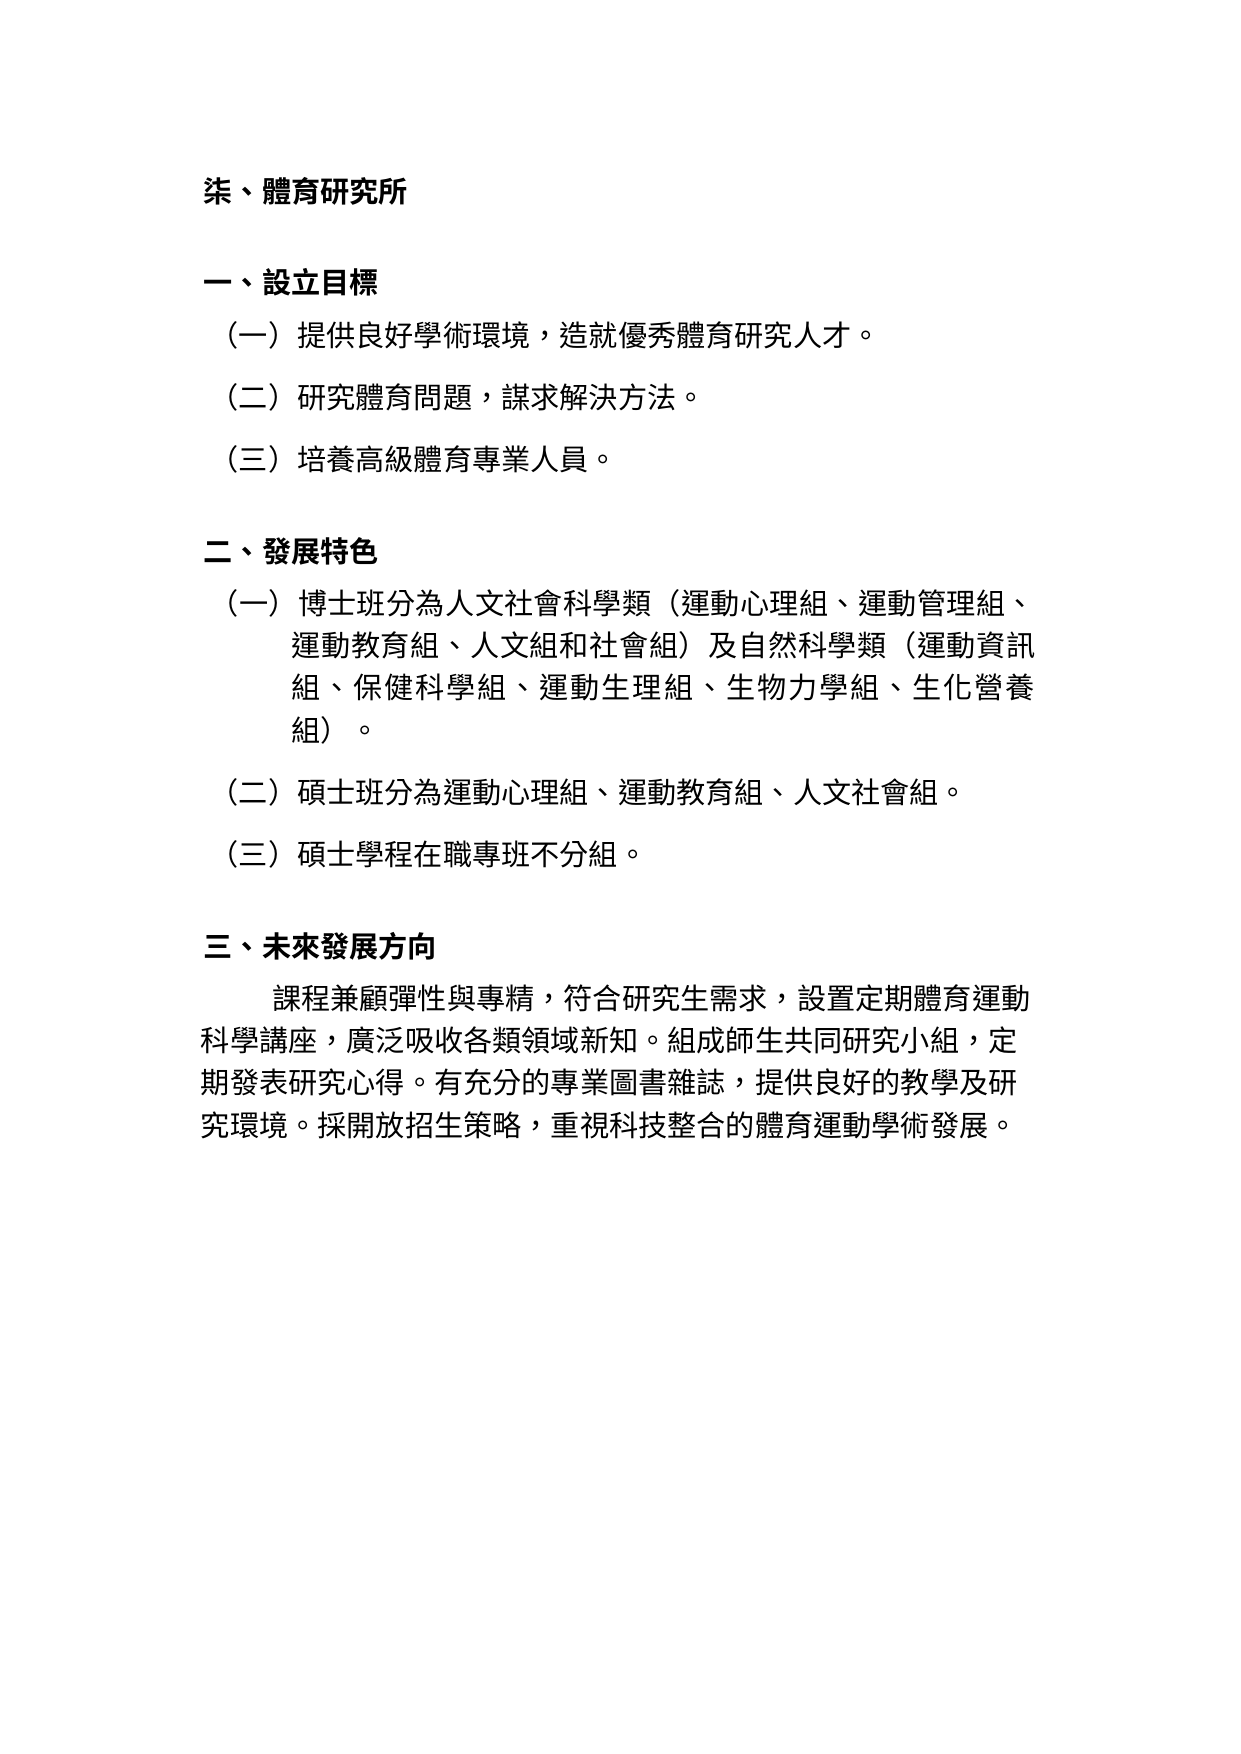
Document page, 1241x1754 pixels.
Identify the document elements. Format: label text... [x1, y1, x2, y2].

text （二）研究體育問題，謀求解決方法。 [209, 374, 1037, 417]
text （一）提供良好學術環境，造就優秀體育研究人才。 [209, 312, 1037, 354]
text 課程兼顧彈性與專精，符合研究生需求，設置定期體育運動科學講座，廣泛吸收各類領域新知。組成師生共同研究小組，定期發表研究心得。有充分的專業圖書雜誌，提供良好的教學及研究環境。採開放招生策略，重視科技整合的體育運動學術發展。 [201, 976, 1037, 1145]
text （二）碩士班分為運動心理組、運動教育組、人文社會組。 [209, 769, 1037, 812]
text 柒、體育研究所 [203, 168, 1037, 210]
text 三、未來發展方向 [203, 923, 1037, 966]
text 二、發展特色 [203, 528, 1037, 571]
text （三）碩士學程在職專班不分組。 [209, 831, 1037, 874]
text （一）博士班分為人文社會科學類（運動心理組、運動管理組、運動教育組、人文組和社會組）及自然科學類（運動資訊組、保健科學組、運動生理組、生物力學組、生化營養組）。 [209, 580, 1037, 749]
text （三）培養高級體育專業人員。 [209, 436, 1037, 479]
text 一、設立目標 [203, 260, 1037, 302]
